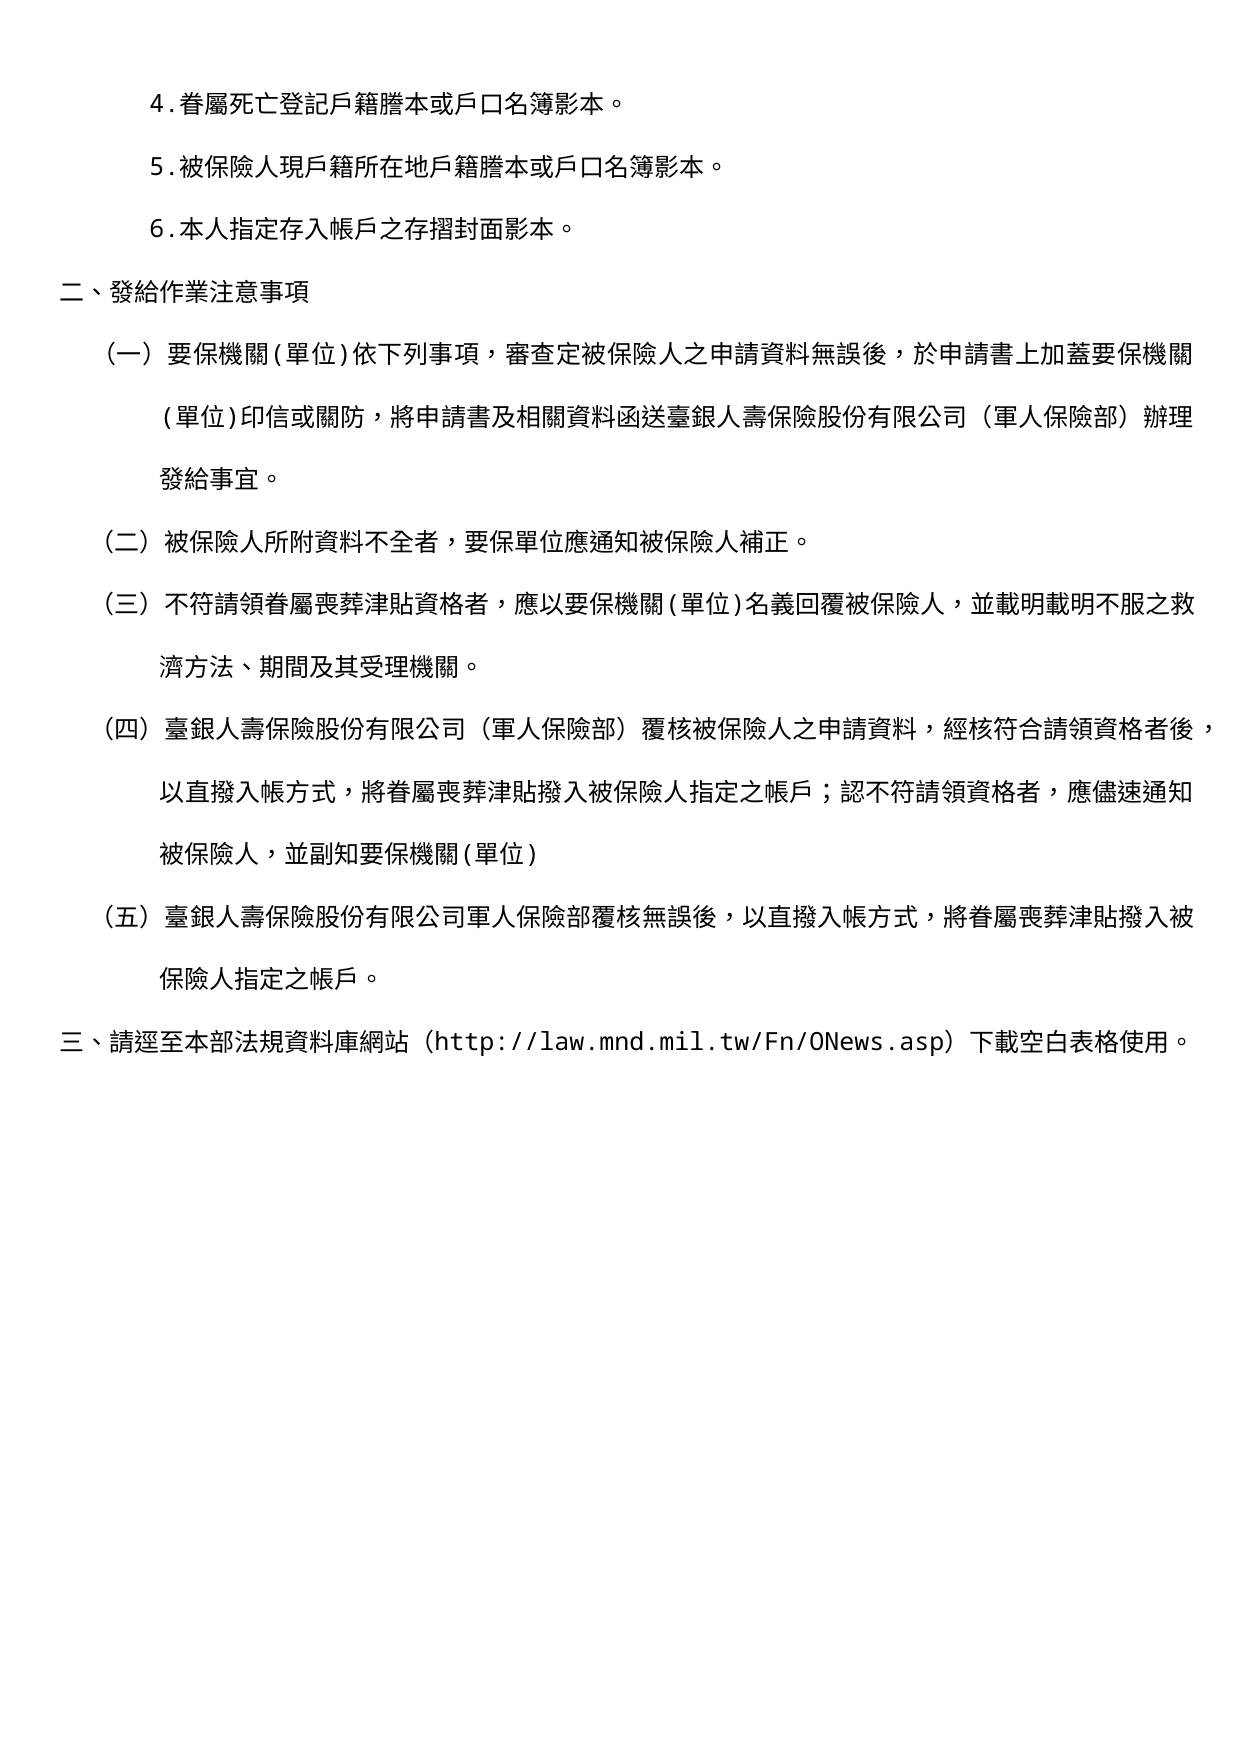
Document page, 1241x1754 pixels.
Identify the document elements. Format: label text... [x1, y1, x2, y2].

text 5.被保險人現戶籍所在地戶籍謄本或戶口名簿影本。 [59, 124, 1196, 186]
text （三）不符請領眷屬喪葬津貼資格者，應以要保機關(單位)名義回覆被保險人，並載明載明不服之救濟方法、期間及其受理機關。 [59, 561, 1196, 686]
text 二、發給作業注意事項 [59, 249, 1196, 311]
text （五）臺銀人壽保險股份有限公司軍人保險部覆核無誤後，以直撥入帳方式，將眷屬喪葬津貼撥入被保險人指定之帳戶。 [59, 874, 1196, 999]
text （二）被保險人所附資料不全者，要保單位應通知被保險人補正。 [59, 499, 1196, 561]
text 4.眷屬死亡登記戶籍謄本或戶口名簿影本。 [59, 61, 1196, 124]
text 三、請逕至本部法規資料庫網站（http://law.mnd.mil.tw/Fn/ONews.asp）下載空白表格使用。 [59, 999, 1196, 1061]
text 6.本人指定存入帳戶之存摺封面影本。 [59, 186, 1196, 249]
text （四）臺銀人壽保險股份有限公司（軍人保險部）覆核被保險人之申請資料，經核符合請領資格者後，以直撥入帳方式，將眷屬喪葬津貼撥入被保險人指定之帳戶；認不符請領資格者，應儘速通知被保險人，並副知要保機關(單位) [59, 686, 1196, 874]
text （一）要保機關(單位)依下列事項，審查定被保險人之申請資料無誤後，於申請書上加蓋要保機關(單位)印信或關防，將申請書及相關資料函送臺銀人壽保險股份有限公司（軍人保險部）辦理發給事宜。 [59, 311, 1196, 499]
